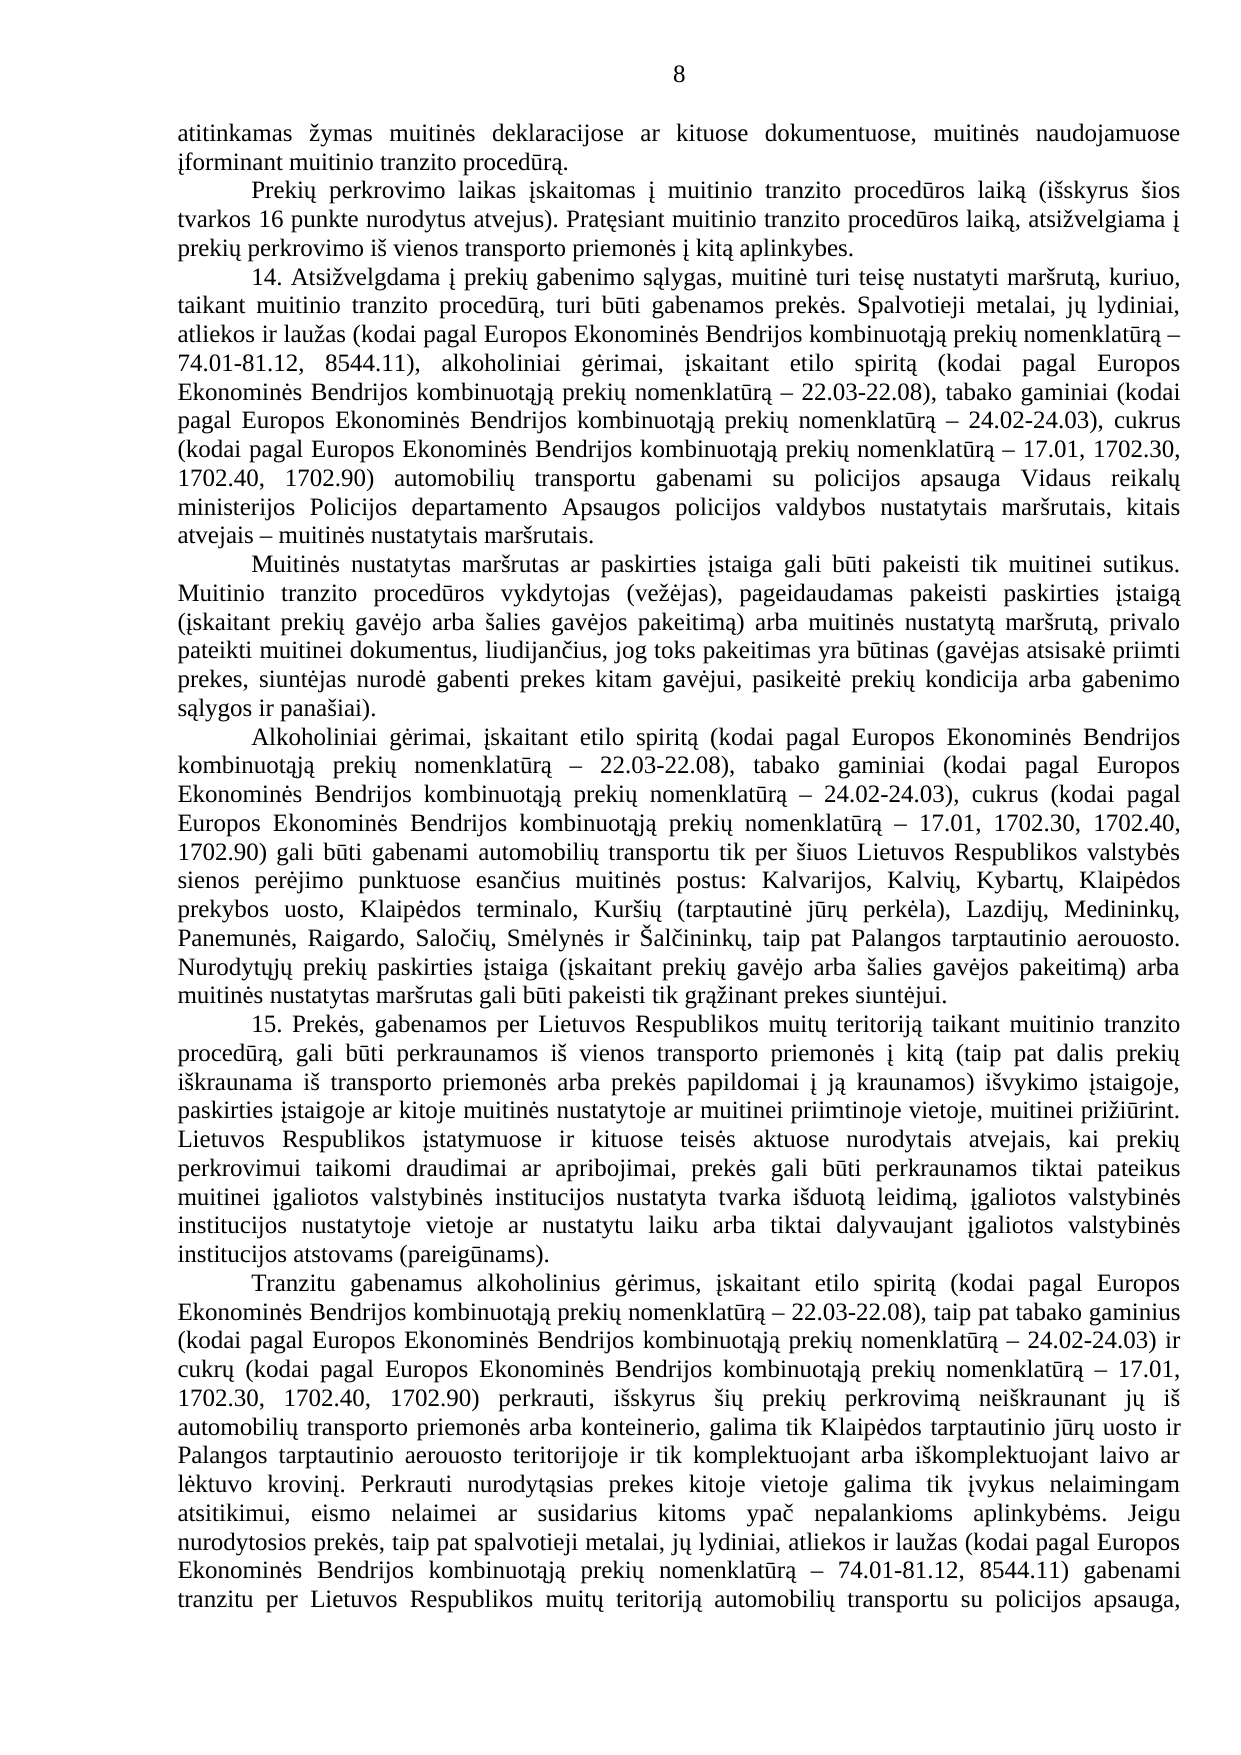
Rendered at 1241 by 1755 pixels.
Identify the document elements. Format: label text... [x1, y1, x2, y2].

text atitinkamas žymas muitinės deklaracijose ar kituose dokumentuose, muitinės naudojamuose įforminant muitinio tranzito procedūrą. [177, 118, 1181, 176]
text Muitinės nustatytas maršrutas ar paskirties įstaiga gali būti pakeisti tik muitinei sutikus. Muitinio tranzito procedūros vykdytojas (vežėjas), pageidaudamas pakeisti paskirties įstaigą (įskaitant prekių gavėjo arba šalies gavėjos pakeitimą) arba muitinės nustatytą maršrutą, privalo pateikti muitinei dokumentus, liudijančius, jog toks pakeitimas yra būtinas (gavėjas atsisakė priimti prekes, siuntėjas nurodė gabenti prekes kitam gavėjui, pasikeitė prekių kondicija arba gabenimo sąlygos ir panašiai). [177, 549, 1181, 722]
text 14. Atsižvelgdama į prekių gabenimo sąlygas, muitinė turi teisę nustatyti maršrutą, kuriuo, taikant muitinio tranzito procedūrą, turi būti gabenamos prekės. Spalvotieji metalai, jų lydiniai, atliekos ir laužas (kodai pagal Europos Ekonominės Bendrijos kombinuotąją prekių nomenklatūrą – 74.01-81.12, 8544.11), alkoholiniai gėrimai, įskaitant etilo spiritą (kodai pagal Europos Ekonominės Bendrijos kombinuotąją prekių nomenklatūrą – 22.03-22.08), tabako gaminiai (kodai pagal Europos Ekonominės Bendrijos kombinuotąją prekių nomenklatūrą – 24.02-24.03), cukrus (kodai pagal Europos Ekonominės Bendrijos kombinuotąją prekių nomenklatūrą – 17.01, 1702.30, 1702.40, 1702.90) automobilių transportu gabenami su policijos apsauga Vidaus reikalų ministerijos Policijos departamento Apsaugos policijos valdybos nustatytais maršrutais, kitais atvejais – muitinės nustatytais maršrutais. [177, 262, 1181, 549]
text 15. Prekės, gabenamos per Lietuvos Respublikos muitų teritoriją taikant muitinio tranzito procedūrą, gali būti perkraunamos iš vienos transporto priemonės į kitą (taip pat dalis prekių iškraunama iš transporto priemonės arba prekės papildomai į ją kraunamos) išvykimo įstaigoje, paskirties įstaigoje ar kitoje muitinės nustatytoje ar muitinei priimtinoje vietoje, muitinei prižiūrint. Lietuvos Respublikos įstatymuose ir kituose teisės aktuose nurodytais atvejais, kai prekių perkrovimui taikomi draudimai ar apribojimai, prekės gali būti perkraunamos tiktai pateikus muitinei įgaliotos valstybinės institucijos nustatyta tvarka išduotą leidimą, įgaliotos valstybinės institucijos nustatytoje vietoje ar nustatytu laiku arba tiktai dalyvaujant įgaliotos valstybinės institucijos atstovams (pareigūnams). [177, 1009, 1181, 1268]
text Alkoholiniai gėrimai, įskaitant etilo spiritą (kodai pagal Europos Ekonominės Bendrijos kombinuotąją prekių nomenklatūrą – 22.03-22.08), tabako gaminiai (kodai pagal Europos Ekonominės Bendrijos kombinuotąją prekių nomenklatūrą – 24.02-24.03), cukrus (kodai pagal Europos Ekonominės Bendrijos kombinuotąją prekių nomenklatūrą – 17.01, 1702.30, 1702.40, 1702.90) gali būti gabenami automobilių transportu tik per šiuos Lietuvos Respublikos valstybės sienos perėjimo punktuose esančius muitinės postus: Kalvarijos, Kalvių, Kybartų, Klaipėdos prekybos uosto, Klaipėdos terminalo, Kuršių (tarptautinė jūrų perkėla), Lazdijų, Medininkų, Panemunės, Raigardo, Saločių, Smėlynės ir Šalčininkų, taip pat Palangos tarptautinio aerouosto. Nurodytųjų prekių paskirties įstaiga (įskaitant prekių gavėjo arba šalies gavėjos pakeitimą) arba muitinės nustatytas maršrutas gali būti pakeisti tik grąžinant prekes siuntėjui. [177, 722, 1181, 1009]
text Tranzitu gabenamus alkoholinius gėrimus, įskaitant etilo spiritą (kodai pagal Europos Ekonominės Bendrijos kombinuotąją prekių nomenklatūrą – 22.03-22.08), taip pat tabako gaminius (kodai pagal Europos Ekonominės Bendrijos kombinuotąją prekių nomenklatūrą – 24.02-24.03) ir cukrų (kodai pagal Europos Ekonominės Bendrijos kombinuotąją prekių nomenklatūrą – 17.01, 1702.30, 1702.40, 1702.90) perkrauti, išskyrus šių prekių perkrovimą neiškraunant jų iš automobilių transporto priemonės arba konteinerio, galima tik Klaipėdos tarptautinio jūrų uosto ir Palangos tarptautinio aerouosto teritorijoje ir tik komplektuojant arba iškomplektuojant laivo ar lėktuvo krovinį. Perkrauti nurodytąsias prekes kitoje vietoje galima tik įvykus nelaimingam atsitikimui, eismo nelaimei ar susidarius kitoms ypač nepalankioms aplinkybėms. Jeigu nurodytosios prekės, taip pat spalvotieji metalai, jų lydiniai, atliekos ir laužas (kodai pagal Europos Ekonominės Bendrijos kombinuotąją prekių nomenklatūrą – 74.01-81.12, 8544.11) gabenami tranzitu per Lietuvos Respublikos muitų teritoriją automobilių transportu su policijos apsauga, [177, 1268, 1181, 1613]
text Prekių perkrovimo laikas įskaitomas į muitinio tranzito procedūros laiką (išskyrus šios tvarkos 16 punkte nurodytus atvejus). Pratęsiant muitinio tranzito procedūros laiką, atsižvelgiama į prekių perkrovimo iš vienos transporto priemonės į kitą aplinkybes. [177, 176, 1181, 262]
